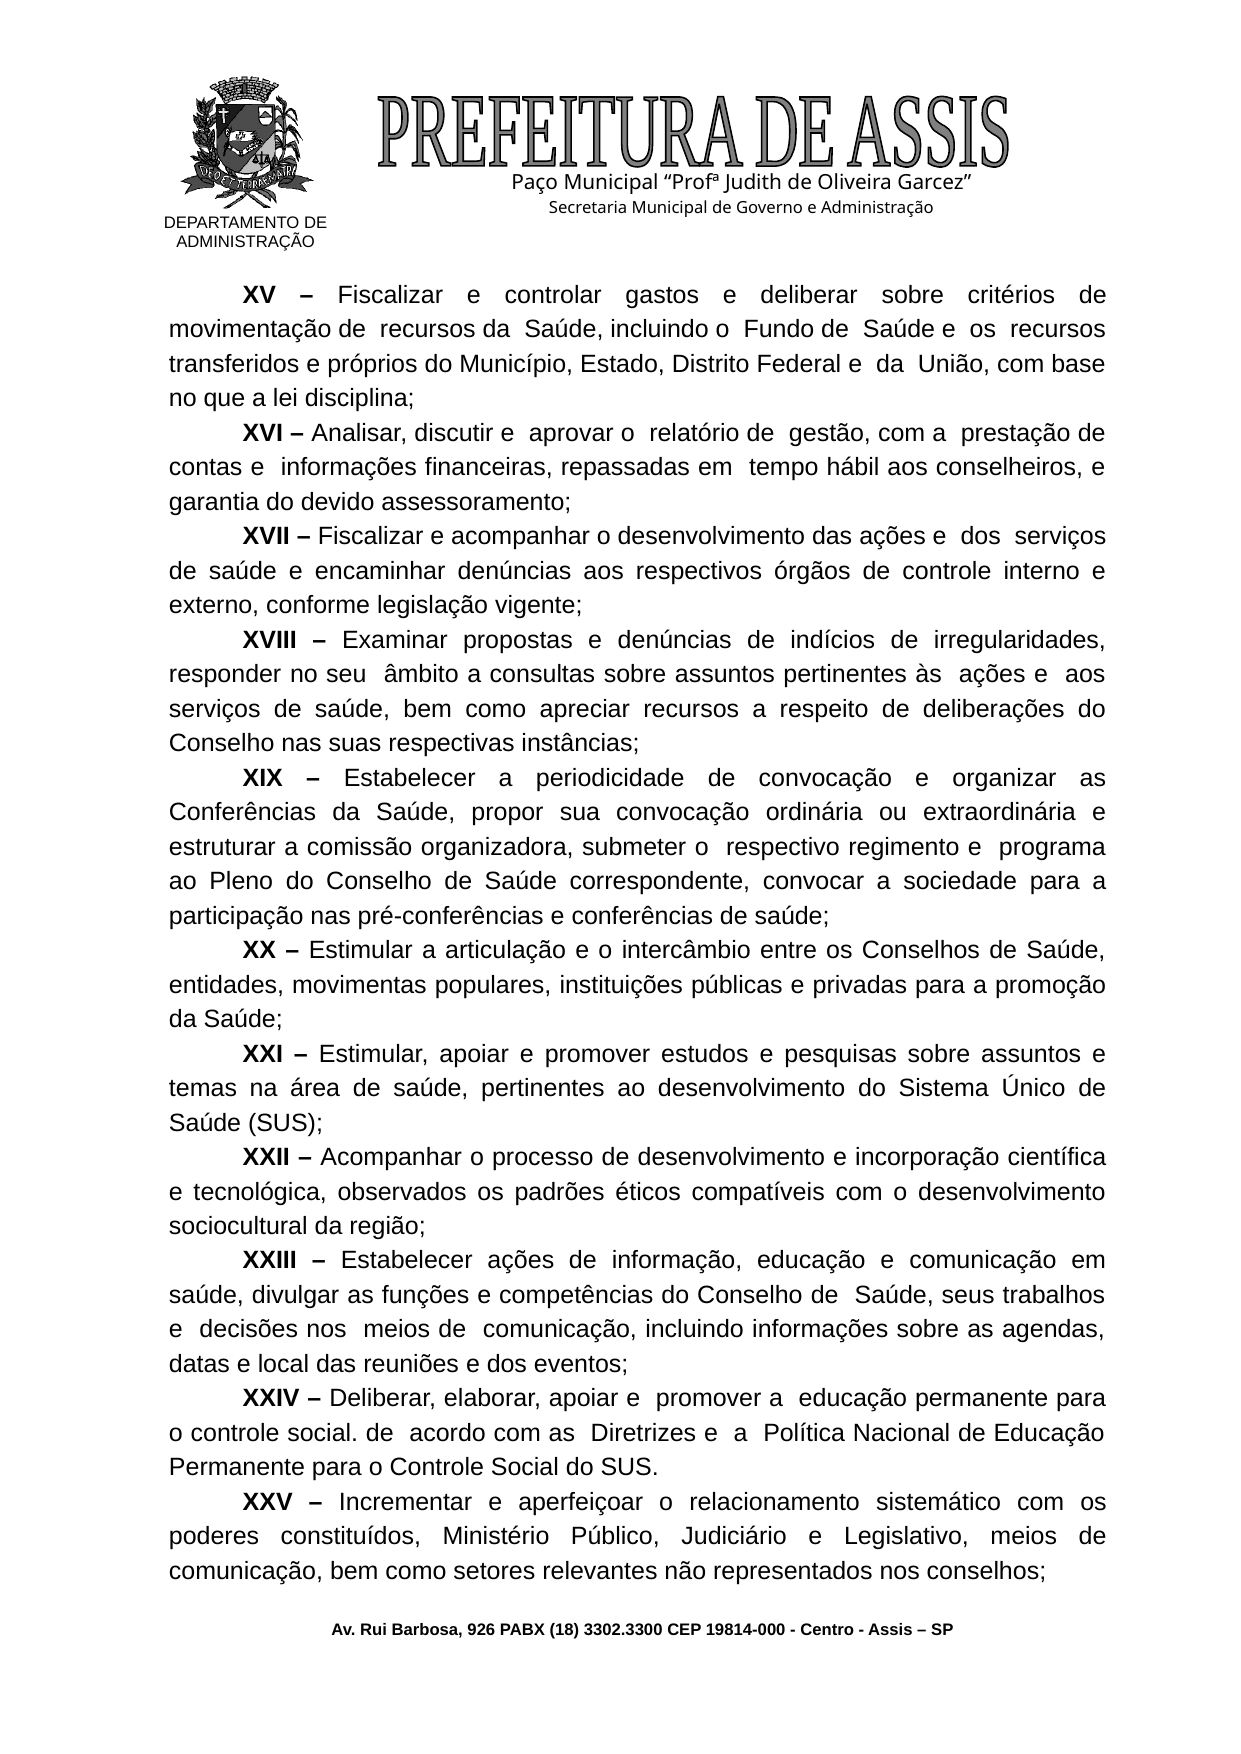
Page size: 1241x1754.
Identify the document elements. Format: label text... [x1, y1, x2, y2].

text XXIV – Deliberar, elaborar, apoiar e promover a educação permanente para o controle social. de acordo com as Diretrizes e a Política Nacional de Educação Permanente para o Controle Social do SUS. [169, 1383, 1107, 1481]
text XXV – Incrementar e aperfeiçoar o relacionamento sistemático com os poderes constituídos, Ministério Público, Judiciário e Legislativo, meios de comunicação, bem como setores relevantes não representados nos conselhos; [169, 1487, 1107, 1584]
text XXIII – Estabelecer ações de informação, educação e comunicação em saúde, divulgar as funções e competências do Conselho de Saúde, seus trabalhos e decisões nos meios de comunicação, incluindo informações sobre as agendas, datas e local das reuniões e dos eventos; [169, 1245, 1107, 1378]
text XXII – Acompanhar o processo de desenvolvimento e incorporação científica e tecnológica, observados os padrões éticos compatíveis com o desenvolvimento sociocultural da região; [169, 1142, 1107, 1240]
text XXI – Estimular, apoiar e promover estudos e pesquisas sobre assuntos e temas na área de saúde, pertinentes ao desenvolvimento do Sistema Único de Saúde (SUS); [169, 1038, 1107, 1136]
text XX – Estimular a articulação e o intercâmbio entre os Conselhos de Saúde, entidades, movimentas populares, instituições públicas e privadas para a promoção da Saúde; [169, 935, 1107, 1033]
text XIX – Estabelecer a periodicidade de convocação e organizar as Conferências da Saúde, propor sua convocação ordinária ou extraordinária e estruturar a comissão organizadora, submeter o respectivo regimento e programa ao Pleno do Conselho de Saúde correspondente, convocar a sociedade para a participação nas pré-conferências e conferências de saúde; [169, 763, 1107, 929]
text XVIII – Examinar propostas e denúncias de indícios de irregularidades, responder no seu âmbito a consultas sobre assuntos pertinentes às ações e aos serviços de saúde, bem como apreciar recursos a respeito de deliberações do Conselho nas suas respectivas instâncias; [169, 625, 1107, 757]
text XVI – Analisar, discutir e aprovar o relatório de gestão, com a prestação de contas e informações financeiras, repassadas em tempo hábil aos conselheiros, e garantia do devido assessoramento; [169, 418, 1107, 516]
text XV – Fiscalizar e controlar gastos e deliberar sobre critérios de movimentação de recursos da Saúde, incluindo o Fundo de Saúde e os recursos transferidos e próprios do Município, Estado, Distrito Federal e da União, com base no que a lei disciplina; [169, 280, 1107, 412]
text XVII – Fiscalizar e acompanhar o desenvolvimento das ações e dos serviços de saúde e encaminhar denúncias aos respectivos órgãos de controle interno e externo, conforme legislação vigente; [169, 521, 1107, 619]
